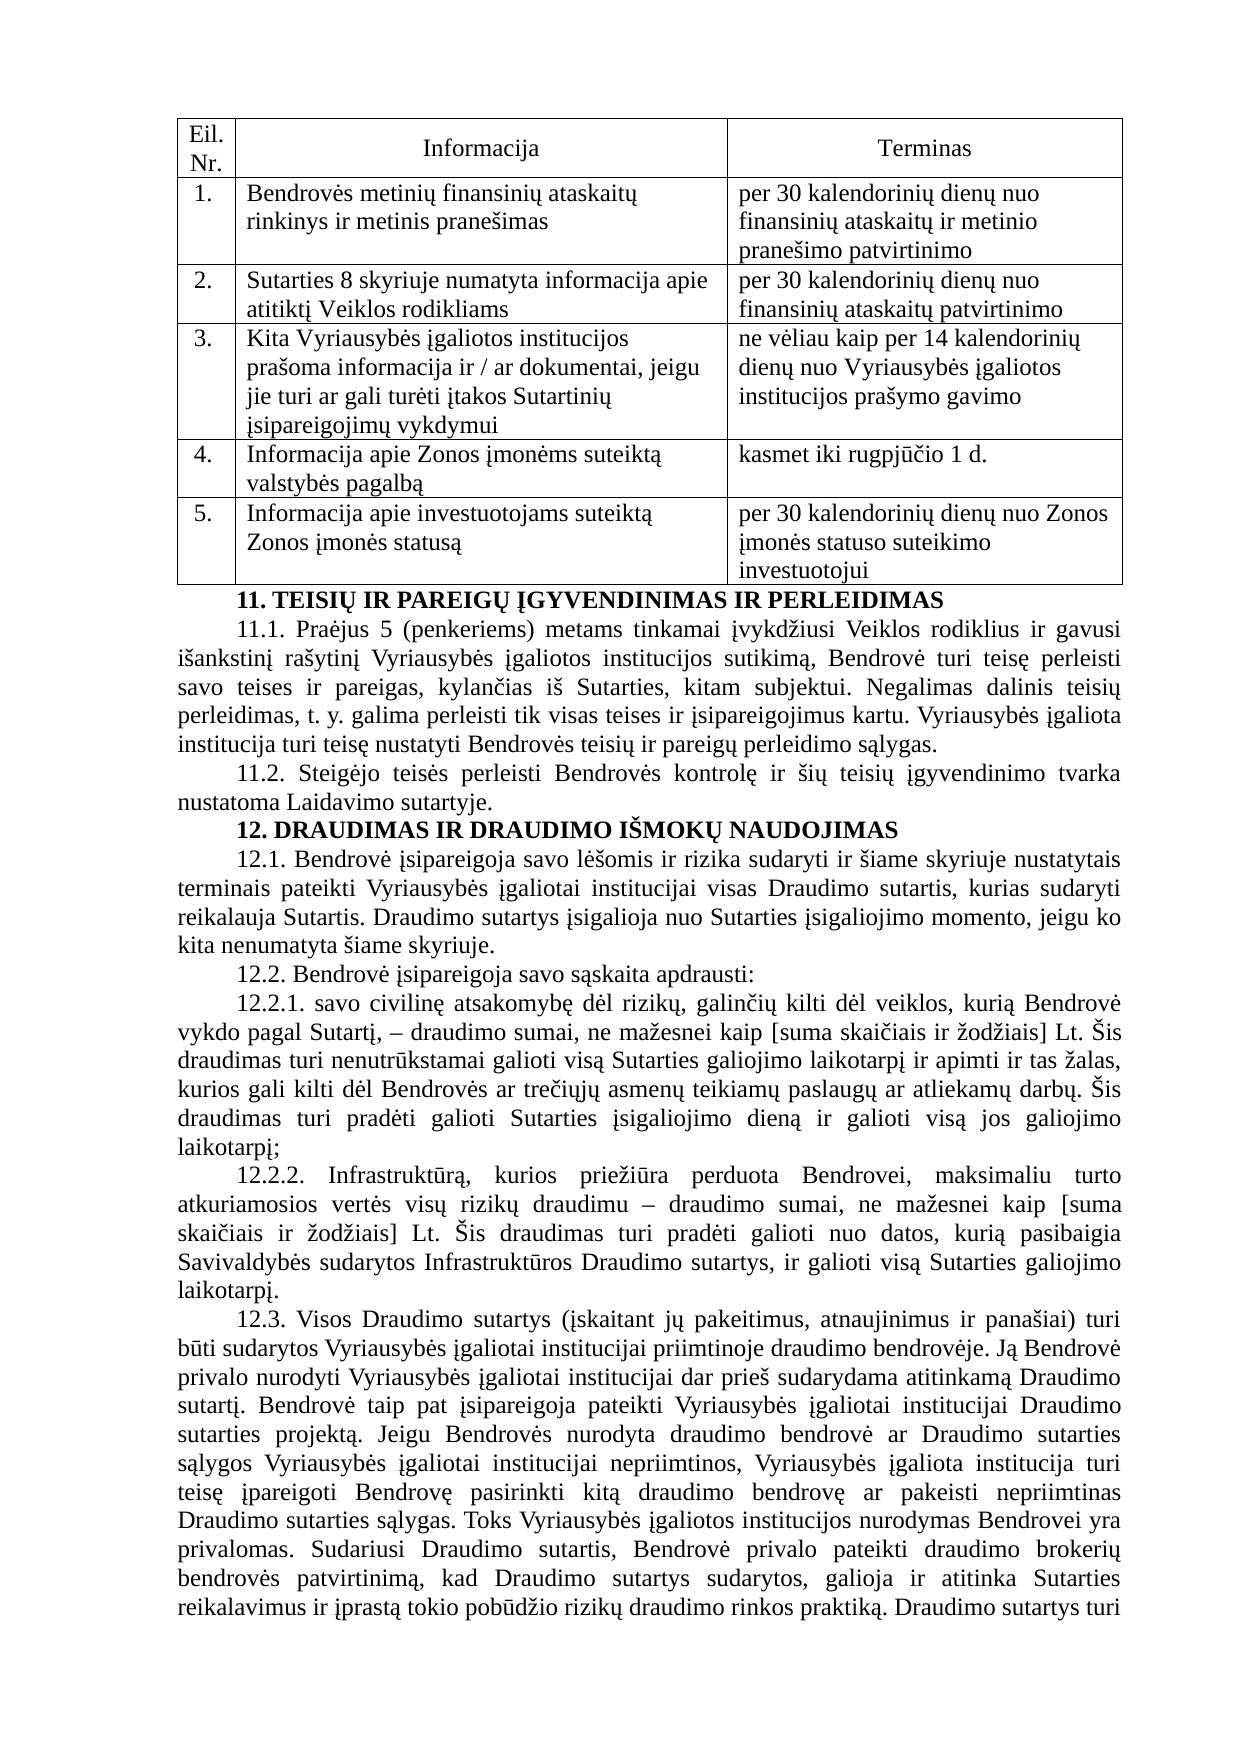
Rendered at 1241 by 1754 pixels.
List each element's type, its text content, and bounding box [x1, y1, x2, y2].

table_cell 2. [178, 265, 235, 322]
text 12.1. Bendrovė įsipareigoja savo lėšomis ir rizika sudaryti ir šiame skyriuje nustatytais terminais pateikti Vyriausybės įgaliotai institucijai visas Draudimo sutartis, kurias sudaryti reikalauja Sutartis. Draudimo sutartys įsigalioja nuo Sutarties įsigaliojimo momento, jeigu ko kita nenumatyta šiame skyriuje. [177, 844, 1122, 959]
table_cell 5. [178, 498, 235, 584]
table_cell 1. [178, 178, 235, 264]
table_cell Bendrovės metinių finansinių ataskaitų rinkinys ir metinis pranešimas [236, 178, 727, 264]
table_cell Informacija apie Zonos įmonėms suteiktą valstybės pagalbą [236, 440, 727, 497]
text 12.2. Bendrovė įsipareigoja savo sąskaita apdrausti: [177, 959, 1122, 988]
table_cell 3. [178, 324, 235, 438]
table_cell per 30 kalendorinių dienų nuo finansinių ataskaitų ir metinio pranešimo patvirtinimo [728, 178, 1122, 264]
text 12.2.2. Infrastruktūrą, kurios priežiūra perduota Bendrovei, maksimaliu turto atkuriamosios vertės visų rizikų draudimu – draudimo sumai, ne mažesnei kaip [suma skaičiais ir žodžiais] Lt. Šis draudimas turi pradėti galioti nuo datos, kurią pasibaigia Savivaldybės sudarytos Infrastruktūros Draudimo sutartys, ir galioti visą Sutarties galiojimo laikotarpį. [177, 1160, 1122, 1304]
text 12.3. Visos Draudimo sutartys (įskaitant jų pakeitimus, atnaujinimus ir panašiai) turi būti sudarytos Vyriausybės įgaliotai institucijai priimtinoje draudimo bendrovėje. Ją Bendrovė privalo nurodyti Vyriausybės įgaliotai institucijai dar prieš sudarydama atitinkamą Draudimo sutartį. Bendrovė taip pat įsipareigoja pateikti Vyriausybės įgaliotai institucijai Draudimo sutarties projektą. Jeigu Bendrovės nurodyta draudimo bendrovė ar Draudimo sutarties sąlygos Vyriausybės įgaliotai institucijai nepriimtinos, Vyriausybės įgaliota institucija turi teisę įpareigoti Bendrovę pasirinkti kitą draudimo bendrovę ar pakeisti nepriimtinas Draudimo sutarties sąlygas. Toks Vyriausybės įgaliotos institucijos nurodymas Bendrovei yra privalomas. Sudariusi Draudimo sutartis, Bendrovė privalo pateikti draudimo brokerių bendrovės patvirtinimą, kad Draudimo sutartys sudarytos, galioja ir atitinka Sutarties reikalavimus ir įprastą tokio pobūdžio rizikų draudimo rinkos praktiką. Draudimo sutartys turi [177, 1304, 1122, 1620]
table_cell Kita Vyriausybės įgaliotos institucijos prašoma informacija ir / ar dokumentai, jeigu jie turi ar gali turėti įtakos Sutartinių įsipareigojimų vykdymui [236, 324, 727, 438]
table_cell 4. [178, 440, 235, 497]
text 11.2. Steigėjo teisės perleisti Bendrovės kontrolę ir šių teisių įgyvendinimo tvarka nustatoma Laidavimo sutartyje. [177, 758, 1122, 815]
text 12.2.1. savo civilinę atsakomybę dėl rizikų, galinčių kilti dėl veiklos, kurią Bendrovė vykdo pagal Sutartį, – draudimo sumai, ne mažesnei kaip [suma skaičiais ir žodžiais] Lt. Šis draudimas turi nenutrūkstamai galioti visą Sutarties galiojimo laikotarpį ir apimti ir tas žalas, kurios gali kilti dėl Bendrovės ar trečiųjų asmenų teikiamų paslaugų ar atliekamų darbų. Šis draudimas turi pradėti galioti Sutarties įsigaliojimo dieną ir galioti visą jos galiojimo laikotarpį; [177, 988, 1122, 1160]
text 11.1. Praėjus 5 (penkeriems) metams tinkamai įvykdžiusi Veiklos rodiklius ir gavusi išankstinį rašytinį Vyriausybės įgaliotos institucijos sutikimą, Bendrovė turi teisę perleisti savo teises ir pareigas, kylančias iš Sutarties, kitam subjektui. Negalimas dalinis teisių perleidimas, t. y. galima perleisti tik visas teises ir įsipareigojimus kartu. Vyriausybės įgaliota institucija turi teisę nustatyti Bendrovės teisių ir pareigų perleidimo sąlygas. [177, 614, 1122, 758]
table_header Informacija [236, 119, 727, 177]
table_cell per 30 kalendorinių dienų nuo Zonos įmonės statuso suteikimo investuotojui [728, 498, 1122, 584]
table_cell kasmet iki rugpjūčio 1 d. [728, 440, 1122, 497]
table_cell Sutarties 8 skyriuje numatyta informacija apie atitiktį Veiklos rodikliams [236, 265, 727, 322]
table_cell Informacija apie investuotojams suteiktą Zonos įmonės statusą [236, 498, 727, 584]
table_header Eil. Nr. [178, 119, 235, 177]
text 12. Draudimas ir draudimo išmokų naudojimas [177, 815, 1122, 844]
table_cell ne vėliau kaip per 14 kalendorinių dienų nuo Vyriausybės įgaliotos institucijos prašymo gavimo [728, 324, 1122, 438]
table_header Terminas [728, 119, 1122, 177]
table_cell per 30 kalendorinių dienų nuo finansinių ataskaitų patvirtinimo [728, 265, 1122, 322]
text 11. Teisių ir pareigų įgyvendinimas ir perleidimas [177, 585, 1122, 614]
